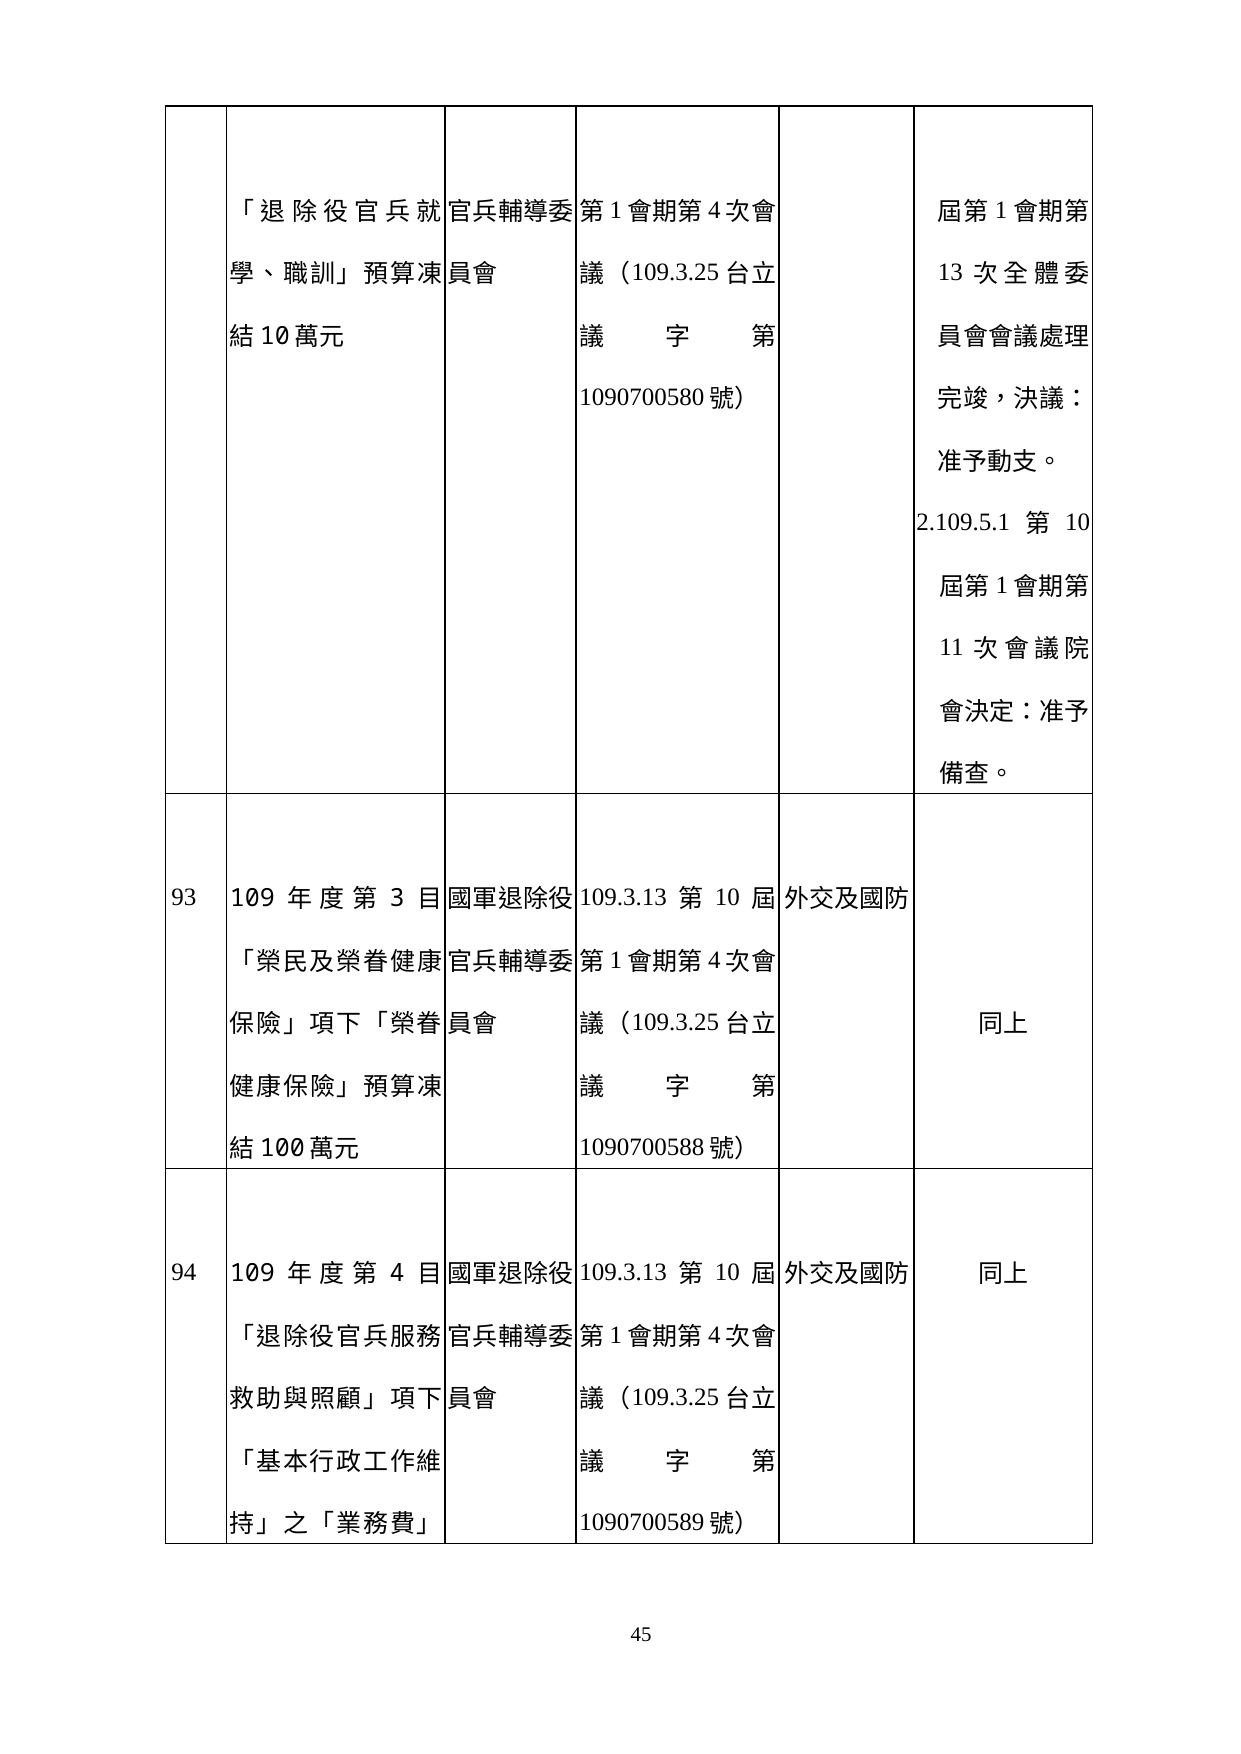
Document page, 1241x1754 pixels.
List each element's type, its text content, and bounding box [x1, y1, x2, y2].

table_cell [780, 107, 913, 793]
table_cell 國軍退除役官兵輔導委員會 [446, 1169, 575, 1543]
table_cell 109年度第4目「退除役官兵服務救助與照顧」項下「基本行政工作維持」之「業務費」 [227, 1169, 444, 1543]
table_cell 國軍退除役官兵輔導委員會 [446, 794, 575, 1168]
table_cell 「退除役官兵就學、職訓」預算凍結10萬元 [227, 107, 444, 793]
table_cell 官兵輔導委員會 [446, 107, 575, 793]
table_cell 109年度第3目「榮民及榮眷健康保險」項下「榮眷健康保險」預算凍結100萬元 [227, 794, 444, 1168]
table_cell 109.3.13第10屆第1會期第4次會議（109.3.25台立議字第1090700589號） [577, 1169, 778, 1543]
table_cell 外交及國防 [780, 794, 913, 1168]
table_cell 第1會期第4次會議（109.3.25台立議字第1090700580號） [577, 107, 778, 793]
table_cell 109.3.13第10屆第1會期第4次會議（109.3.25台立議字第1090700588號） [577, 794, 778, 1168]
table_cell 同上 [915, 1169, 1092, 1543]
table_cell [166, 107, 226, 793]
table_cell 屆第1會期第13次全體委員會會議處理完竣，決議：准予動支。 2.109.5.1第10屆第1會期第11次會議院會決定：准予備查。 [915, 107, 1092, 793]
table_cell 外交及國防 [780, 1169, 913, 1543]
table_cell 同上 [915, 794, 1092, 1168]
table_cell [166, 1169, 226, 1543]
table_cell [166, 794, 226, 1168]
